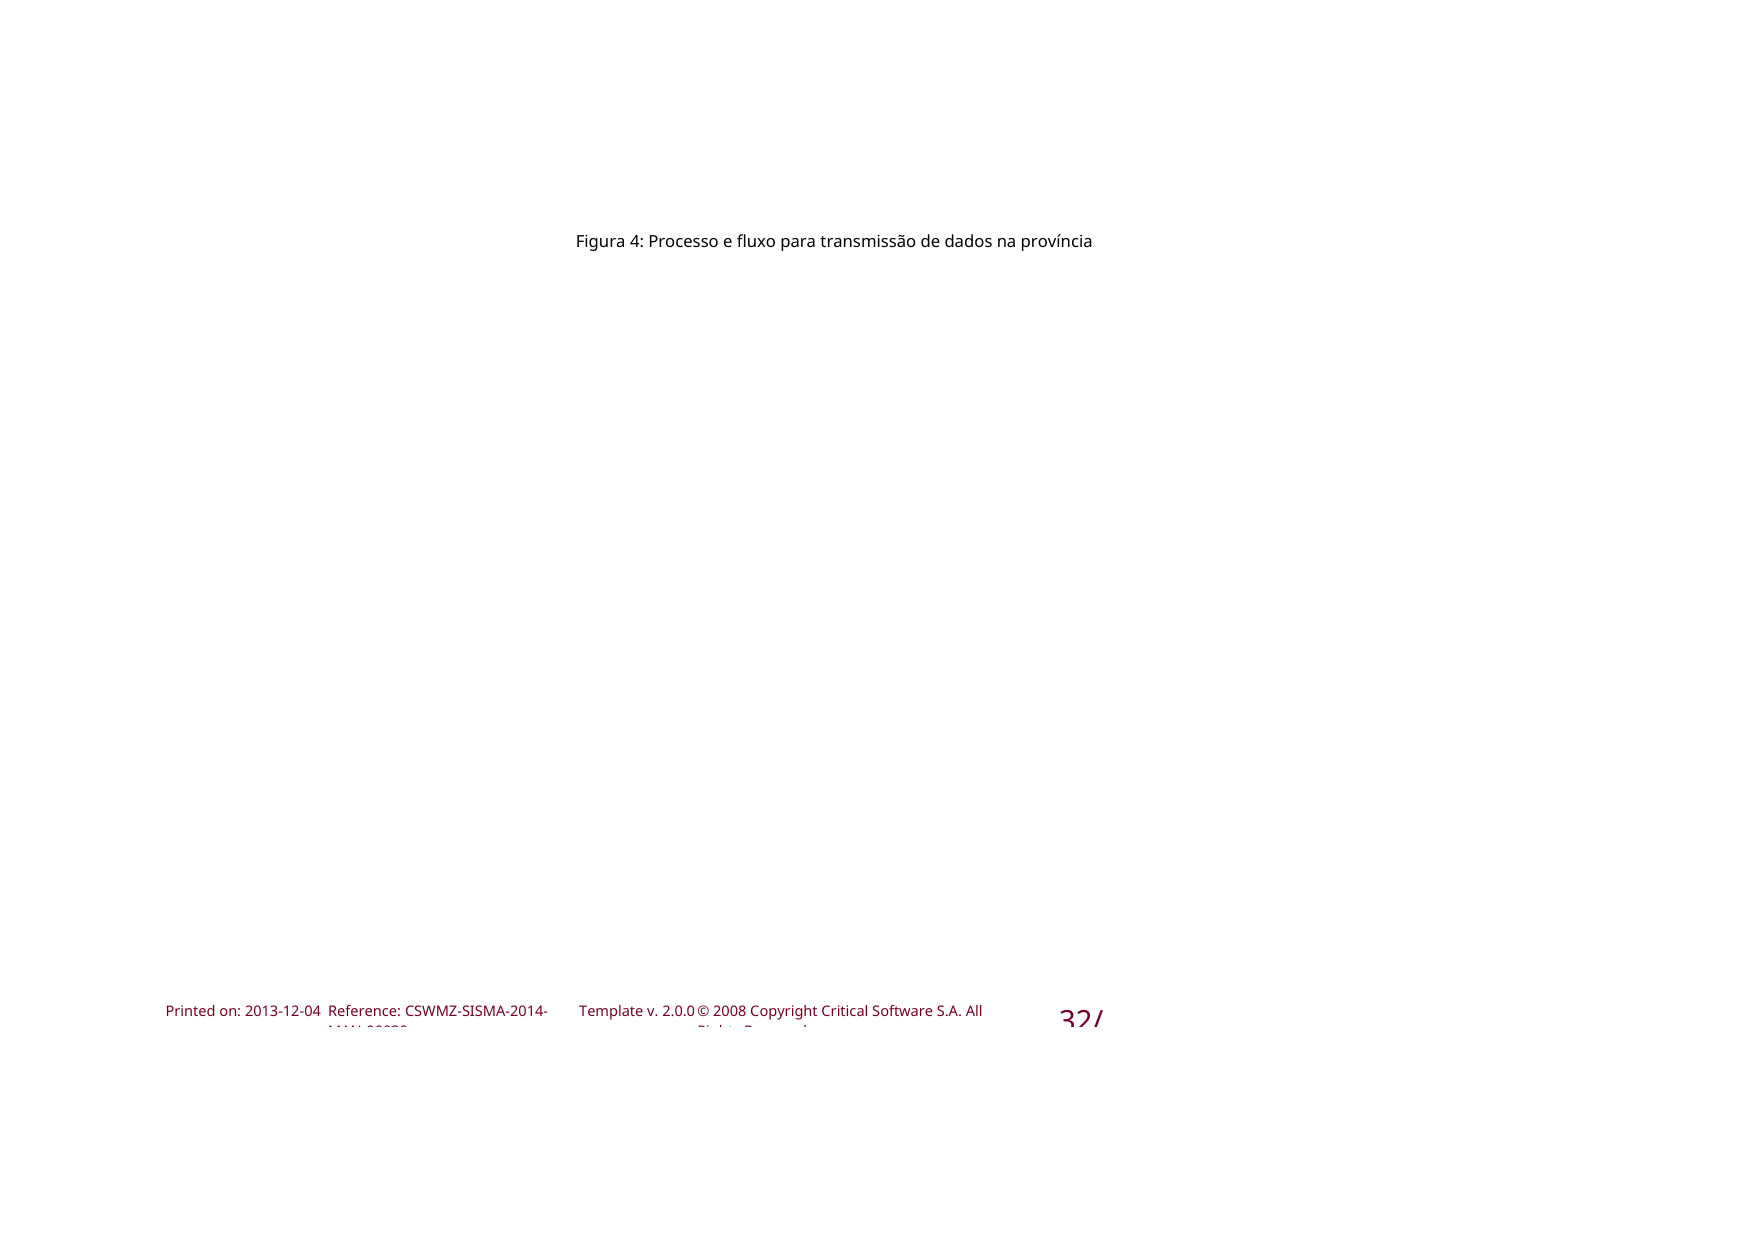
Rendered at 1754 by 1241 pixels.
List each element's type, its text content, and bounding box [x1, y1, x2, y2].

text Figura 4: Processo e fluxo para transmissão de dados na província [165, 229, 1503, 252]
